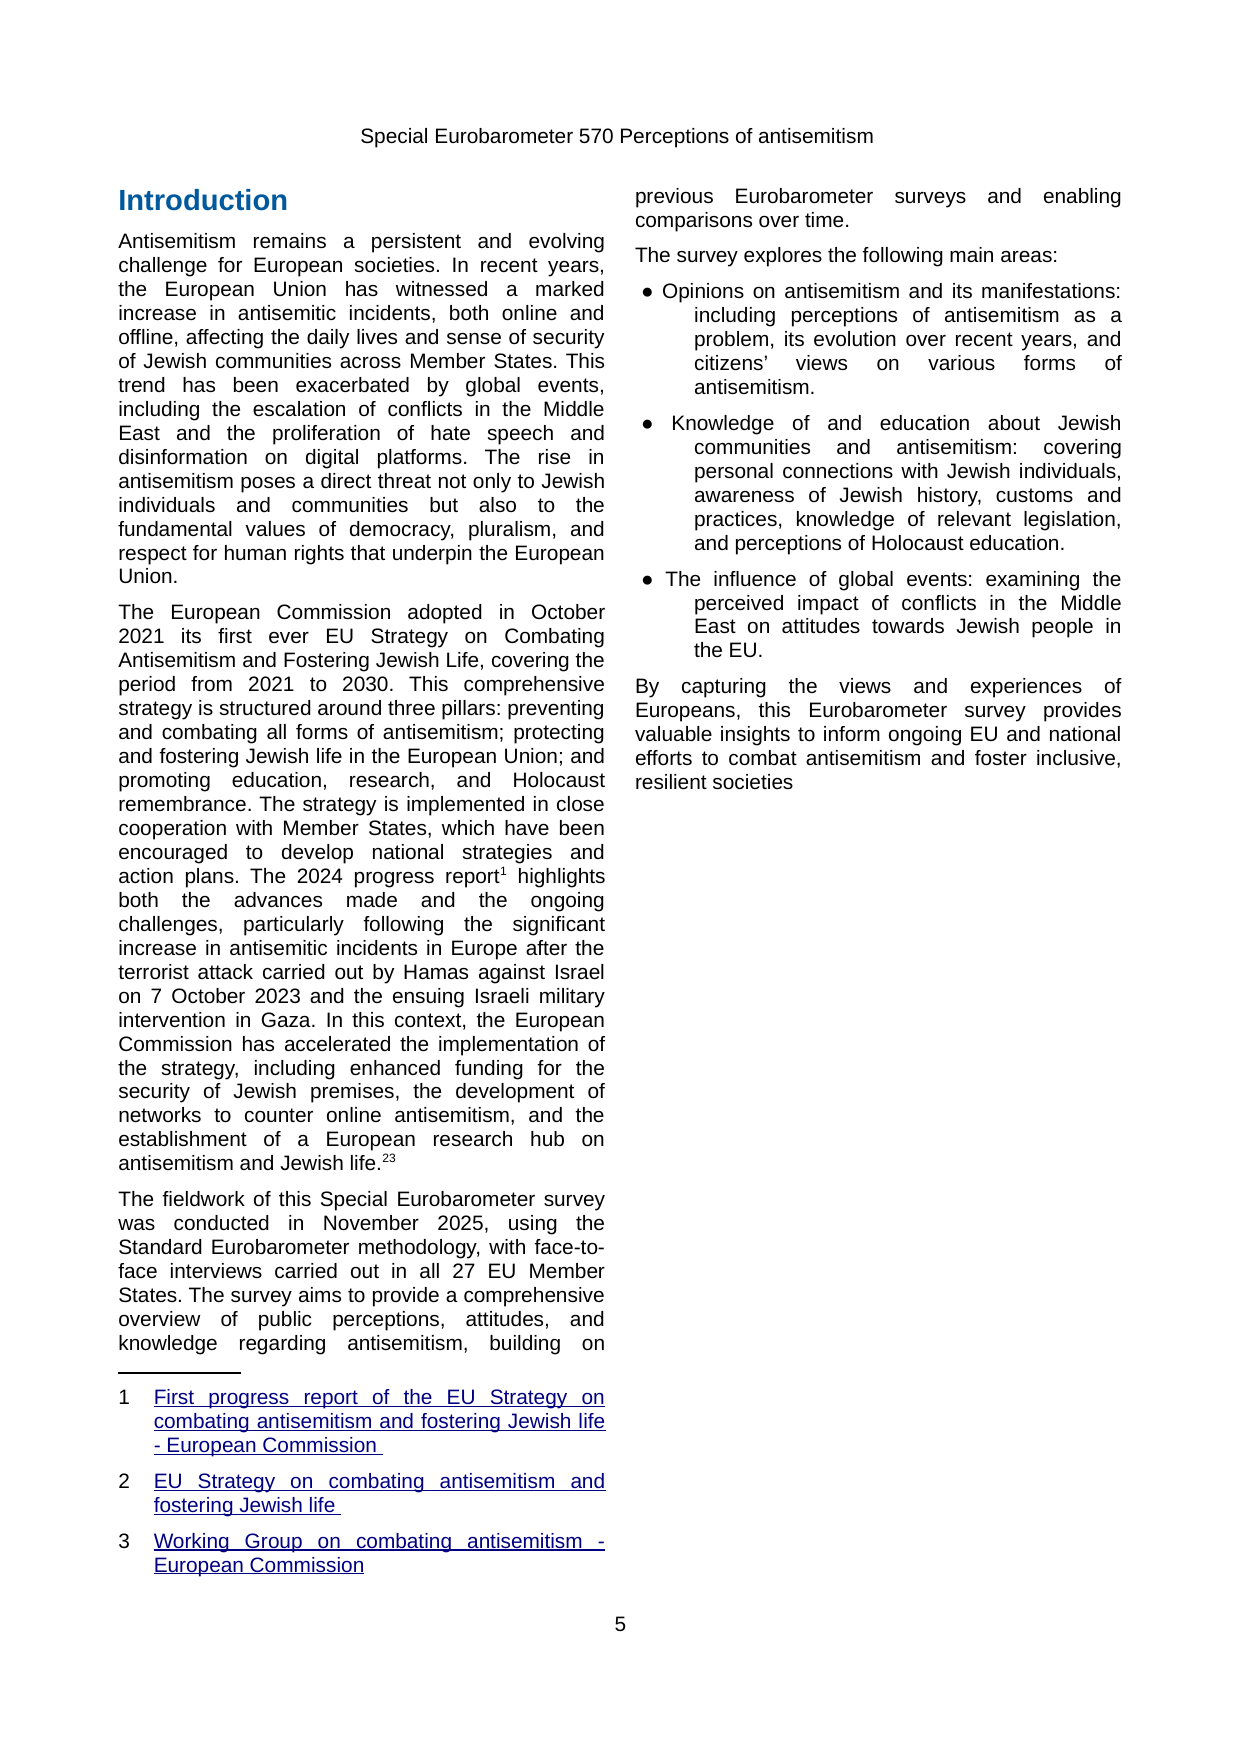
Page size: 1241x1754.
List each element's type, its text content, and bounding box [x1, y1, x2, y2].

text EU Strategy on combating antisemitism and fostering Jewish life [118, 1469, 605, 1517]
text Working Group on combating antisemitism - European Commission [118, 1528, 605, 1576]
text The European Commission adopted in October 2021 its first ever EU Strategy on Combating Antisemitism and Fostering Jewish Life, covering the period from 2021 to 2030. This comprehensive strategy is structured around three pillars: preventing and combating all forms of antisemitism; protecting and fostering Jewish life in the European Union; and promoting education, research, and Holocaust remembrance. The strategy is implemented in close cooperation with Member States, which have been encouraged to develop national strategies and action plans. The 2024 progress report highlights both the advances made and the ongoing challenges, particularly following the significant increase in antisemitic incidents in Europe after the terrorist attack carried out by Hamas against Israel on 7 October 2023 and the ensuing Israeli military intervention in Gaza. In this context, the European Commission has accelerated the implementation of the strategy, including enhanced funding for the security of Jewish premises, the development of networks to counter online antisemitism, and the establishment of a European research hub on antisemitism and Jewish life. [118, 600, 605, 1175]
text Introduction [118, 183, 605, 217]
text The survey explores the following main areas: [635, 243, 1122, 267]
text ● Knowledge of and education about Jewish communities and antisemitism: covering personal connections with Jewish individuals, awareness of Jewish history, customs and practices, knowledge of relevant legislation, and perceptions of Holocaust education. [641, 411, 1122, 554]
text ● The influence of global events: examining the perceived impact of conflicts in the Middle East on attitudes towards Jewish people in the EU. [641, 566, 1122, 662]
text Antisemitism remains a persistent and evolving challenge for European societies. In recent years, the European Union has witnessed a marked increase in antisemitic incidents, both online and offline, affecting the daily lives and sense of security of Jewish communities across Member States. This trend has been exacerbated by global events, including the escalation of conflicts in the Middle East and the proliferation of hate speech and disinformation on digital platforms. The rise in antisemitism poses a direct threat not only to Jewish individuals and communities but also to the fundamental values of democracy, pluralism, and respect for human rights that underpin the European Union. [118, 229, 605, 588]
text By capturing the views and experiences of Europeans, this Eurobarometer survey provides valuable insights to inform ongoing EU and national efforts to combat antisemitism and foster inclusive, resilient societies [635, 674, 1122, 794]
text previous Eurobarometer surveys and enabling comparisons over time. [635, 183, 1122, 231]
text The fieldwork of this Special Eurobarometer survey was conducted in November 2025, using the Standard Eurobarometer methodology, with face-to-face interviews carried out in all 27 EU Member States. The survey aims to provide a comprehensive overview of public perceptions, attitudes, and knowledge regarding antisemitism, building on [118, 1187, 605, 1355]
text ● Opinions on antisemitism and its manifestations: including perceptions of antisemitism as a problem, its evolution over recent years, and citizens’ views on various forms of antisemitism. [641, 279, 1122, 399]
text First progress report of the EU Strategy on combating antisemitism and fostering Jewish life - European Commission [118, 1385, 605, 1457]
